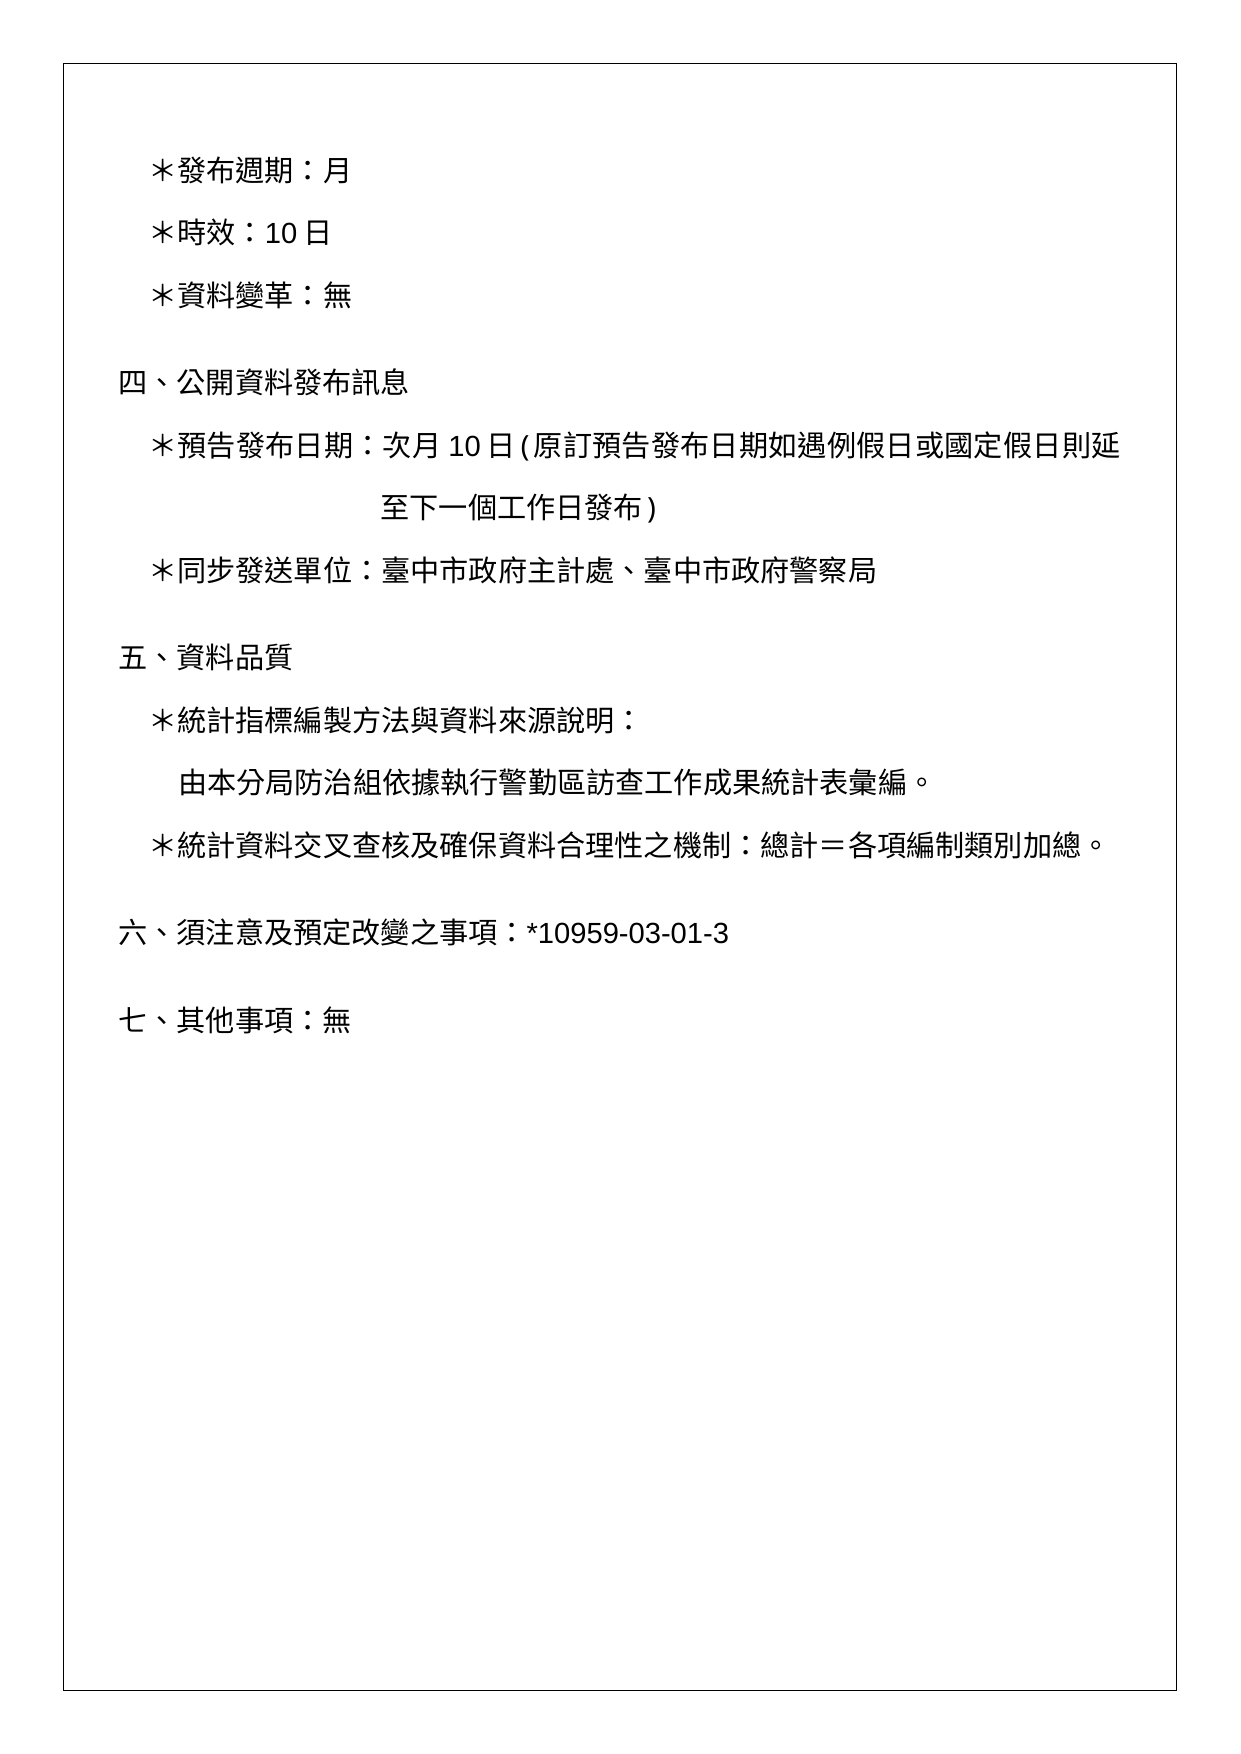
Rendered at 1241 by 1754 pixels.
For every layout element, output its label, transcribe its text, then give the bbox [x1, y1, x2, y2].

text ＊統計指標編製方法與資料來源說明： [148, 677, 1122, 739]
text 五、資料品質 [118, 614, 1122, 677]
text ＊統計資料交叉查核及確保資料合理性之機制：總計＝各項編制類別加總。 [148, 802, 1122, 864]
text ＊時效：10日 [148, 189, 1122, 252]
text ＊同步發送單位：臺中市政府主計處、臺中市政府警察局 [148, 527, 1122, 589]
text 七、其他事項：無 [118, 977, 1122, 1039]
text ＊資料變革：無 [148, 252, 1122, 314]
text 六、須注意及預定改變之事項：*10959-03-01-3 [118, 889, 1122, 952]
text 四、公開資料發布訊息 [118, 339, 1122, 402]
text 由本分局防治組依據執行警勤區訪查工作成果統計表彙編。 [178, 739, 1122, 802]
text ＊發布週期：月 [148, 127, 1122, 189]
text ＊預告發布日期：次月10日(原訂預告發布日期如遇例假日或國定假日則延至下一個工作日發布) [148, 402, 1122, 527]
